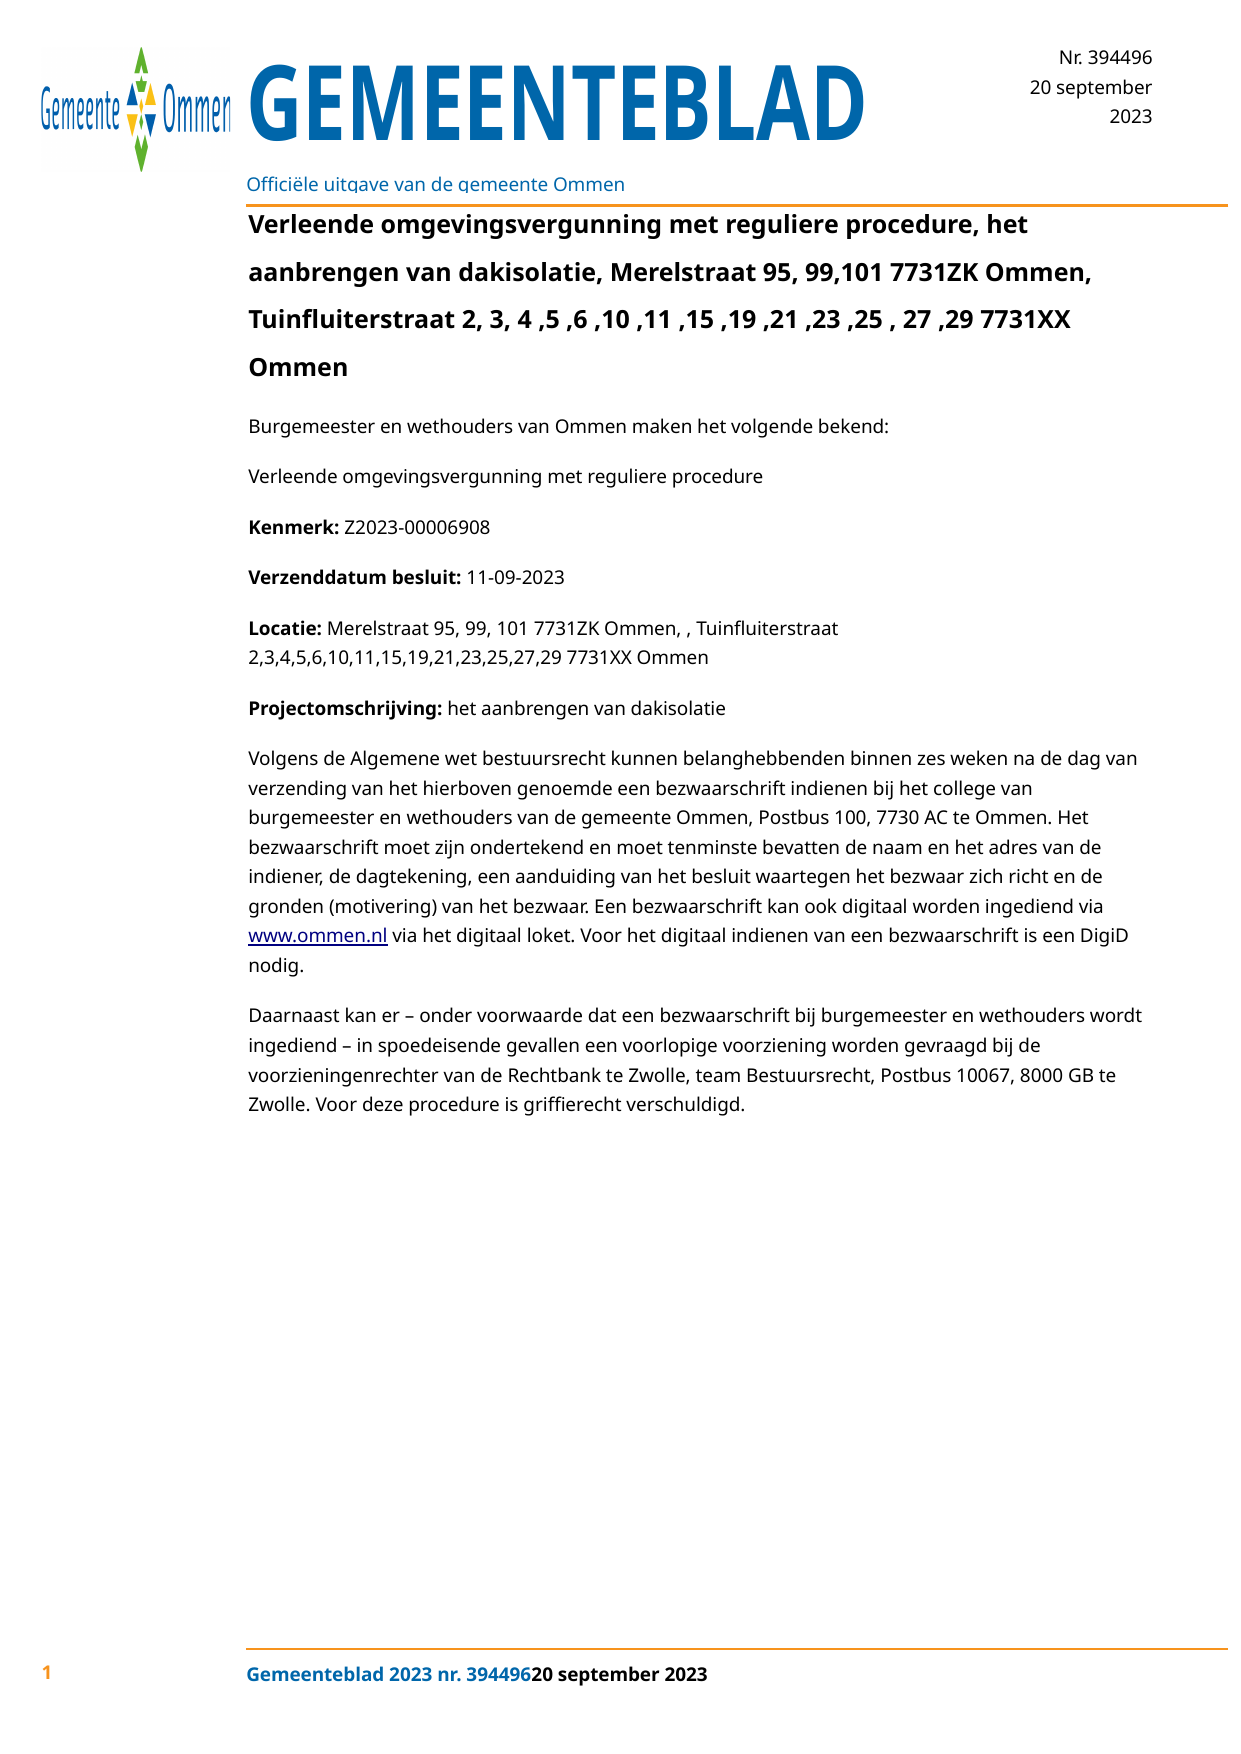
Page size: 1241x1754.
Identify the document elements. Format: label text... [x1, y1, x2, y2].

text Kenmerk: Z2023-00006908 [248, 514, 1152, 540]
text Locatie: Merelstraat 95, 99, 101 7731ZK Ommen, , Tuinfluiterstraat 2,3,4,5,6,10,11,15,19,21,23,25,27,29 7731XX Ommen [248, 615, 1152, 670]
picture [41, 47, 231, 172]
text Volgens de Algemene wet bestuursrecht kunnen belanghebbenden binnen zes weken na de dag van verzending van het hierboven genoemde een bezwaarschrift indienen bij het college van burgemeester en wethouders van de gemeente Ommen, Postbus 100, 7730 AC te Ommen. Het bezwaarschrift moet zijn ondertekend en moet tenminste bevatten de naam en het adres van de indiener, de dagtekening, een aanduiding van het besluit waartegen het bezwaar zich richt en de gronden (motivering) van het bezwaar. Een bezwaarschrift kan ook digitaal worden ingediend via www.ommen.nl via het digitaal loket. Voor het digitaal indienen van een bezwaarschrift is een DigiD nodig. [248, 745, 1152, 978]
text Projectomschrijving: het aanbrengen van dakisolatie [248, 695, 1152, 721]
text Verleende omgevingsvergunning met reguliere procedure [248, 463, 1152, 489]
text Burgemeester en wethouders van Ommen maken het volgende bekend: [248, 413, 1152, 439]
text Verleende omgevingsvergunning met reguliere procedure, het aanbrengen van dakisolatie, Merelstraat 95, 99,101 7731ZK Ommen, Tuinfluiterstraat 2, 3, 4 ,5 ,6 ,10 ,11 ,15 ,19 ,21 ,23 ,25 , 27 ,29 7731XX Ommen [248, 207, 1152, 384]
text Verzenddatum besluit: 11-09-2023 [248, 564, 1152, 590]
text Daarnaast kan er – onder voorwaarde dat een bezwaarschrift bij burgemeester en wethouders wordt ingediend – in spoedeisende gevallen een voorlopige voorziening worden gevraagd bij de voorzieningenrechter van de Rechtbank te Zwolle, team Bestuursrecht, Postbus 10067, 8000 GB te Zwolle. Voor deze procedure is griffierecht verschuldigd. [248, 1003, 1152, 1117]
